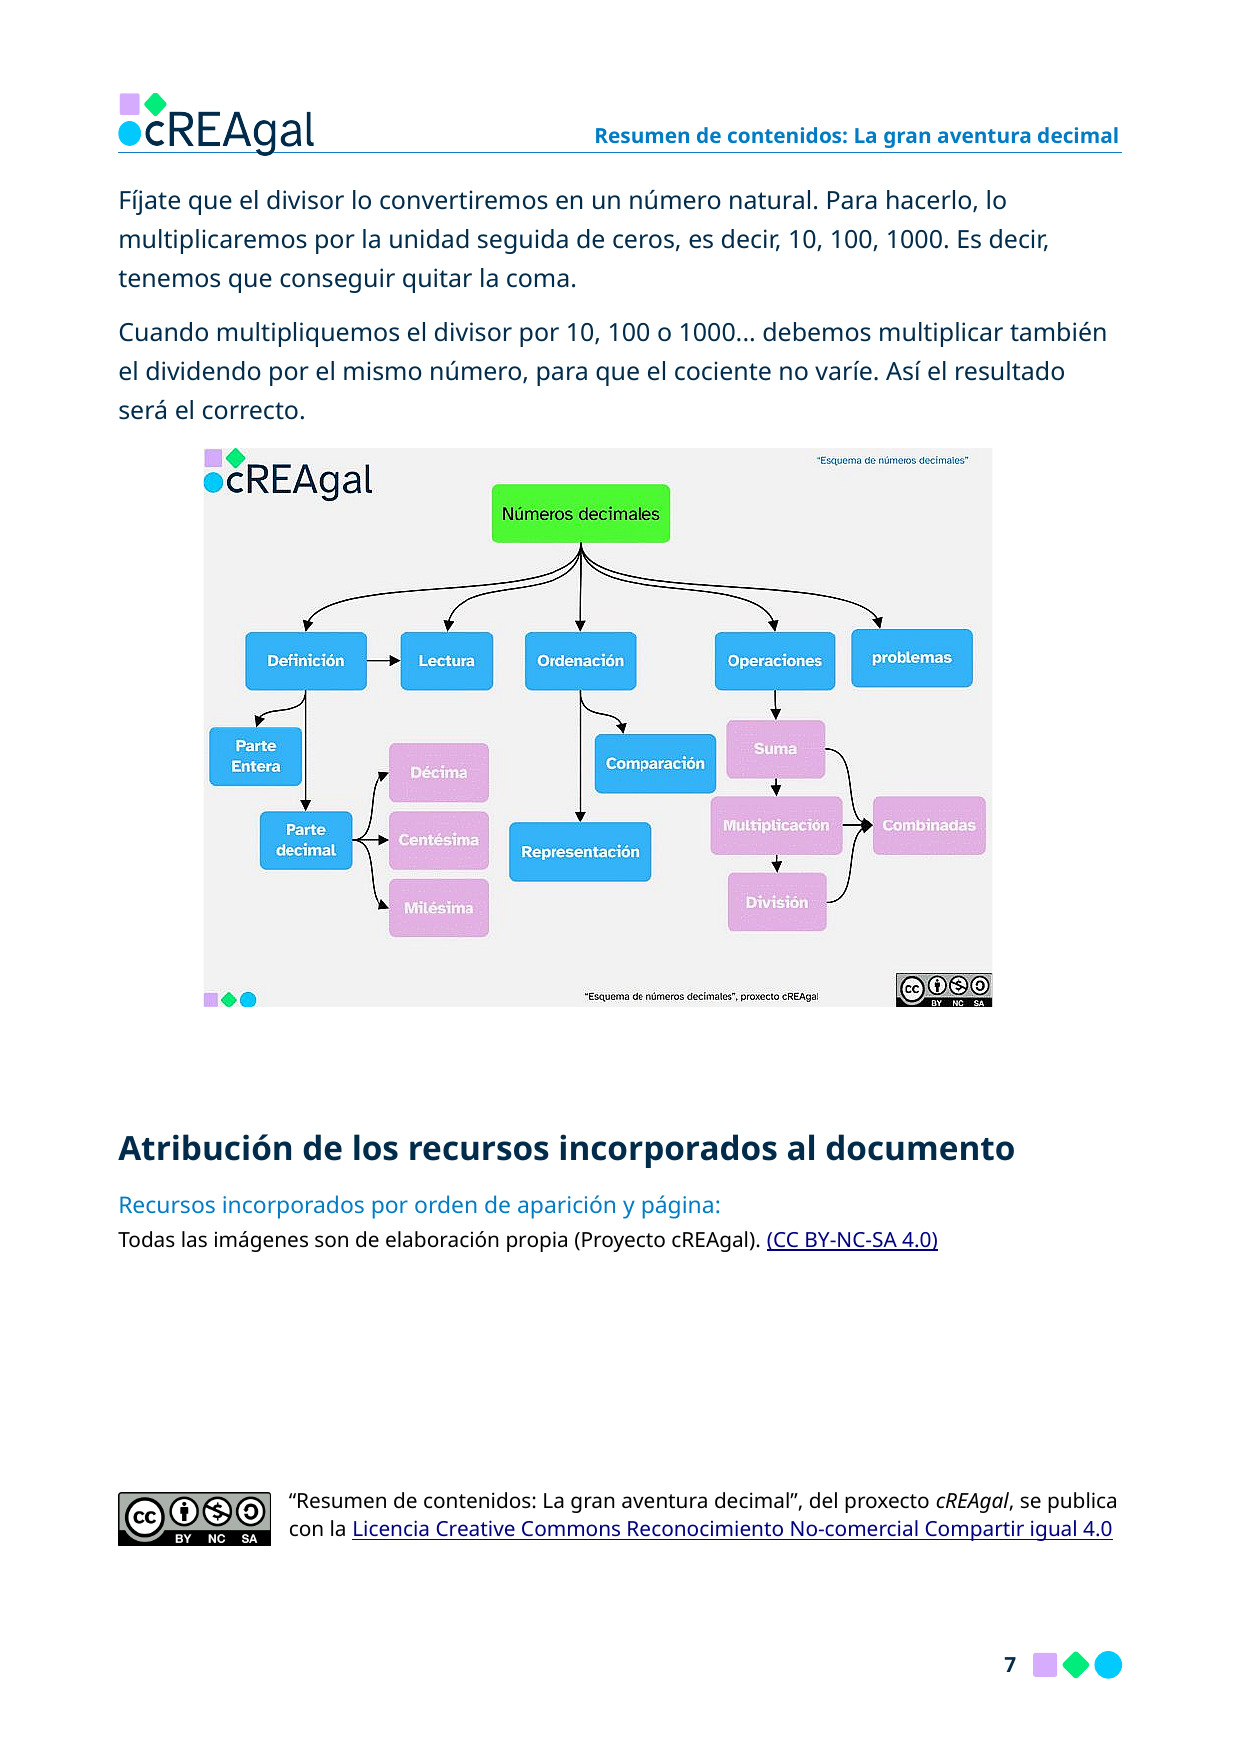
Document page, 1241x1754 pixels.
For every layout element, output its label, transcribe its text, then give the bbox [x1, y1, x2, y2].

subtitle Atribución de los recursos incorporados al documento [118, 1125, 1122, 1170]
picture [118, 93, 314, 156]
text Cuando multipliquemos el divisor por 10, 100 o 1000... debemos multiplicar también el dividendo por el mismo número, para que el cociente no varíe. Así el resultado será el correcto. [118, 314, 1122, 427]
text Fíjate que el divisor lo convertiremos en un número natural. Para hacerlo, lo multiplicaremos por la unidad seguida de ceros, es decir, 10, 100, 1000. Es decir, tenemos que conseguir quitar la coma. [118, 182, 1122, 295]
text Recursos incorporados por orden de aparición y página: [118, 1189, 1122, 1221]
picture [118, 1492, 271, 1546]
text “Resumen de contenidos: La gran aventura decimal”, del proxecto cREAgal, se publica con la Licencia Creative Commons Reconocimiento No-comercial Compartir igual 4.0 [118, 1486, 1122, 1543]
picture [203, 448, 993, 1007]
text Todas las imágenes son de elaboración propia (Proyecto cREAgal). (CC BY-NC-SA 4.0) [118, 1225, 1122, 1254]
